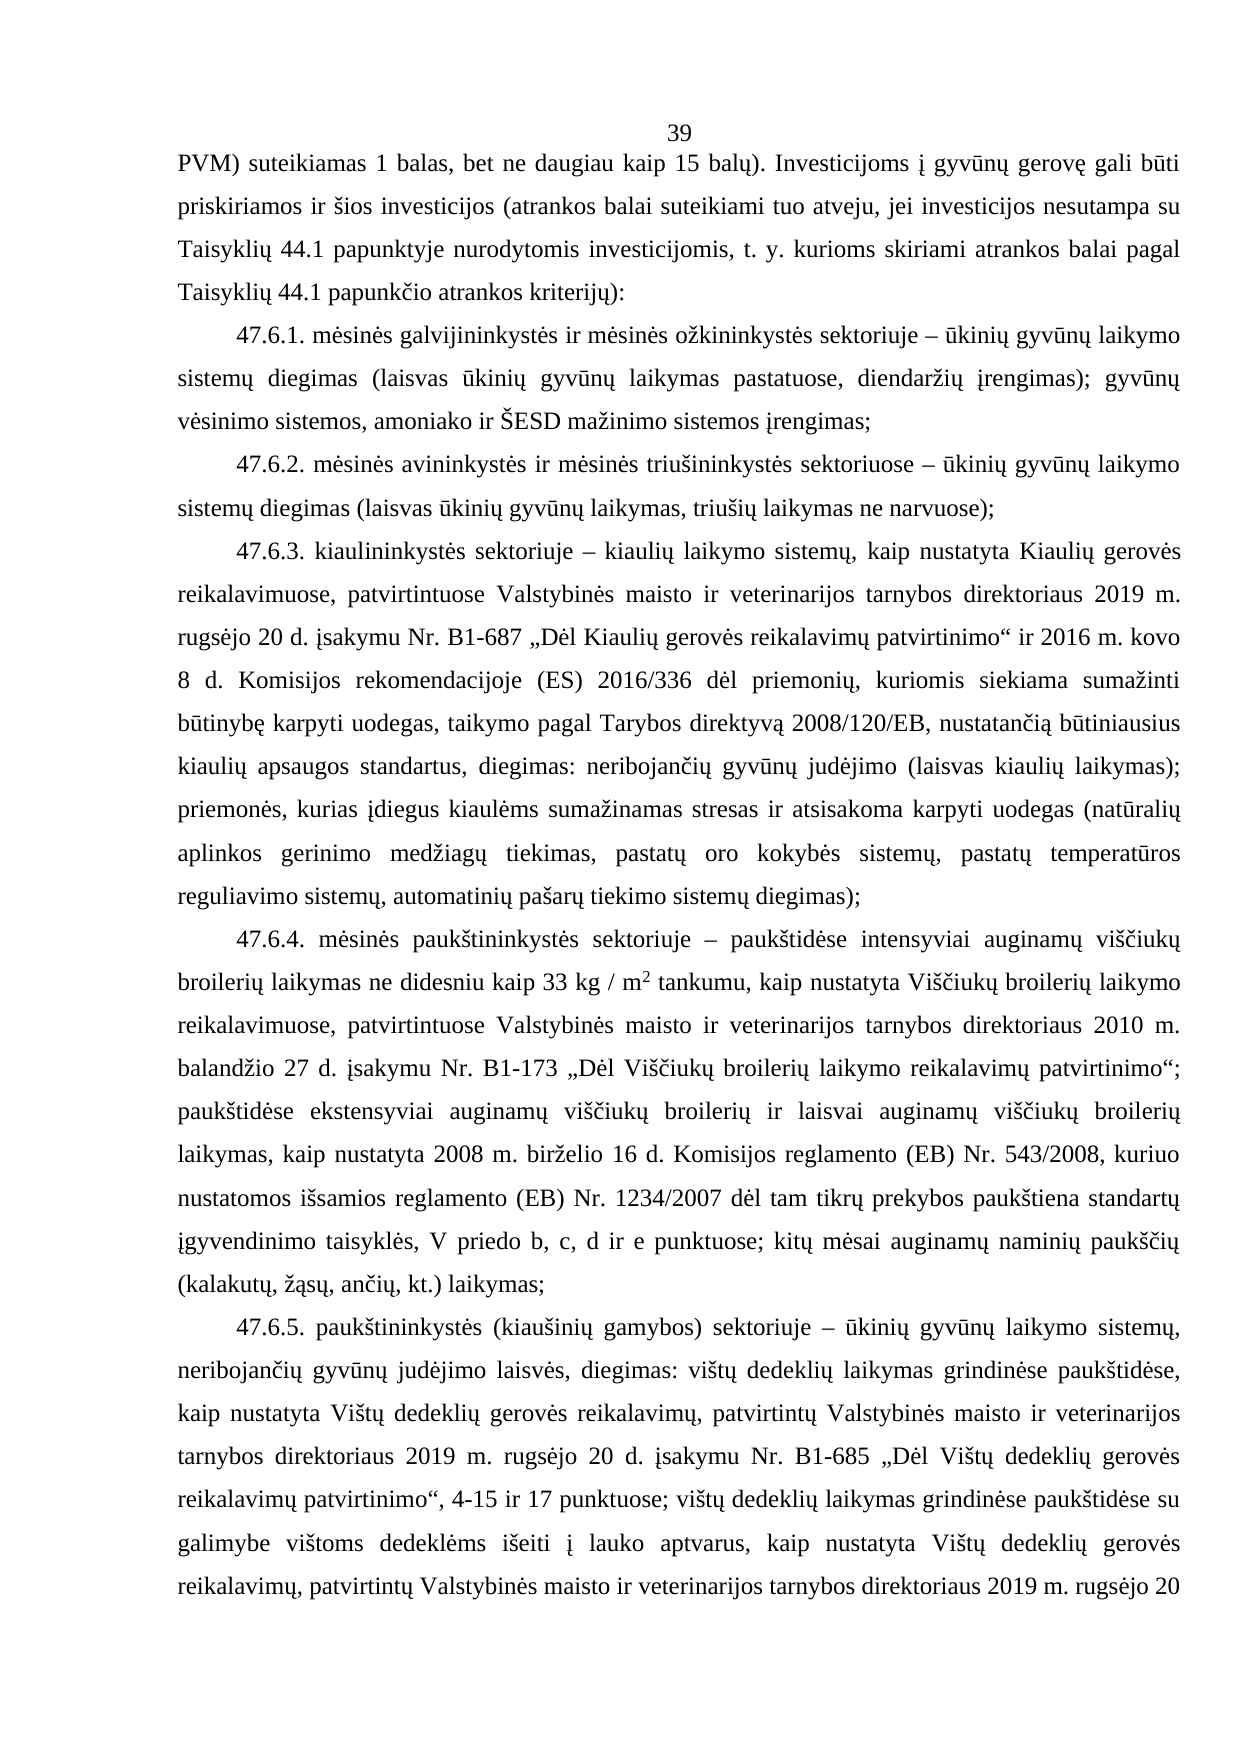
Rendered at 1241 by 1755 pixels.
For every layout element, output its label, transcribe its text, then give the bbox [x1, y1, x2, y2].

text 47.6.2. mėsinės avininkystės ir mėsinės triušininkystės sektoriuose – ūkinių gyvūnų laikymo sistemų diegimas (laisvas ūkinių gyvūnų laikymas, triušių laikymas ne narvuose); [177, 449, 1181, 521]
text 47.6.4. mėsinės paukštininkystės sektoriuje – paukštidėse intensyviai auginamų viščiukų broilerių laikymas ne didesniu kaip 33 kg / m2 tankumu, kaip nustatyta Viščiukų broilerių laikymo reikalavimuose, patvirtintuose Valstybinės maisto ir veterinarijos tarnybos direktoriaus 2010 m. balandžio 27 d. įsakymu Nr. B1-173 „Dėl Viščiukų broilerių laikymo reikalavimų patvirtinimo“; paukštidėse ekstensyviai auginamų viščiukų broilerių ir laisvai auginamų viščiukų broilerių laikymas, kaip nustatyta 2008 m. birželio 16 d. Komisijos reglamento (EB) Nr. 543/2008, kuriuo nustatomos išsamios reglamento (EB) Nr. 1234/2007 dėl tam tikrų prekybos paukštiena standartų įgyvendinimo taisyklės, V priedo b, c, d ir e punktuose; kitų mėsai auginamų naminių paukščių (kalakutų, žąsų, ančių, kt.) laikymas; [177, 924, 1181, 1298]
text PVM) suteikiamas 1 balas, bet ne daugiau kaip 15 balų). Investicijoms į gyvūnų gerovę gali būti priskiriamos ir šios investicijos (atrankos balai suteikiami tuo atveju, jei investicijos nesutampa su Taisyklių 44.1 papunktyje nurodytomis investicijomis, t. y. kurioms skiriami atrankos balai pagal Taisyklių 44.1 papunkčio atrankos kriterijų): [177, 148, 1181, 306]
text 47.6.1. mėsinės galvijininkystės ir mėsinės ožkininkystės sektoriuje – ūkinių gyvūnų laikymo sistemų diegimas (laisvas ūkinių gyvūnų laikymas pastatuose, diendaržių įrengimas); gyvūnų vėsinimo sistemos, amoniako ir ŠESD mažinimo sistemos įrengimas; [177, 320, 1181, 435]
text 47.6.3. kiaulininkystės sektoriuje – kiaulių laikymo sistemų, kaip nustatyta Kiaulių gerovės reikalavimuose, patvirtintuose Valstybinės maisto ir veterinarijos tarnybos direktoriaus 2019 m. rugsėjo 20 d. įsakymu Nr. B1-687 „Dėl Kiaulių gerovės reikalavimų patvirtinimo“ ir 2016 m. kovo 8 d. Komisijos rekomendacijoje (ES) 2016/336 dėl priemonių, kuriomis siekiama sumažinti būtinybę karpyti uodegas, taikymo pagal Tarybos direktyvą 2008/120/EB, nustatančią būtiniausius kiaulių apsaugos standartus, diegimas: neribojančių gyvūnų judėjimo (laisvas kiaulių laikymas); priemonės, kurias įdiegus kiaulėms sumažinamas stresas ir atsisakoma karpyti uodegas (natūralių aplinkos gerinimo medžiagų tiekimas, pastatų oro kokybės sistemų, pastatų temperatūros reguliavimo sistemų, automatinių pašarų tiekimo sistemų diegimas); [177, 536, 1181, 909]
text 47.6.5. paukštininkystės (kiaušinių gamybos) sektoriuje – ūkinių gyvūnų laikymo sistemų, neribojančių gyvūnų judėjimo laisvės, diegimas: vištų dedeklių laikymas grindinėse paukštidėse, kaip nustatyta Vištų dedeklių gerovės reikalavimų, patvirtintų Valstybinės maisto ir veterinarijos tarnybos direktoriaus 2019 m. rugsėjo 20 d. įsakymu Nr. B1-685 „Dėl Vištų dedeklių gerovės reikalavimų patvirtinimo“, 4-15 ir 17 punktuose; vištų dedeklių laikymas grindinėse paukštidėse su galimybe vištoms dedeklėms išeiti į lauko aptvarus, kaip nustatyta Vištų dedeklių gerovės reikalavimų, patvirtintų Valstybinės maisto ir veterinarijos tarnybos direktoriaus 2019 m. rugsėjo 20 [177, 1312, 1181, 1599]
